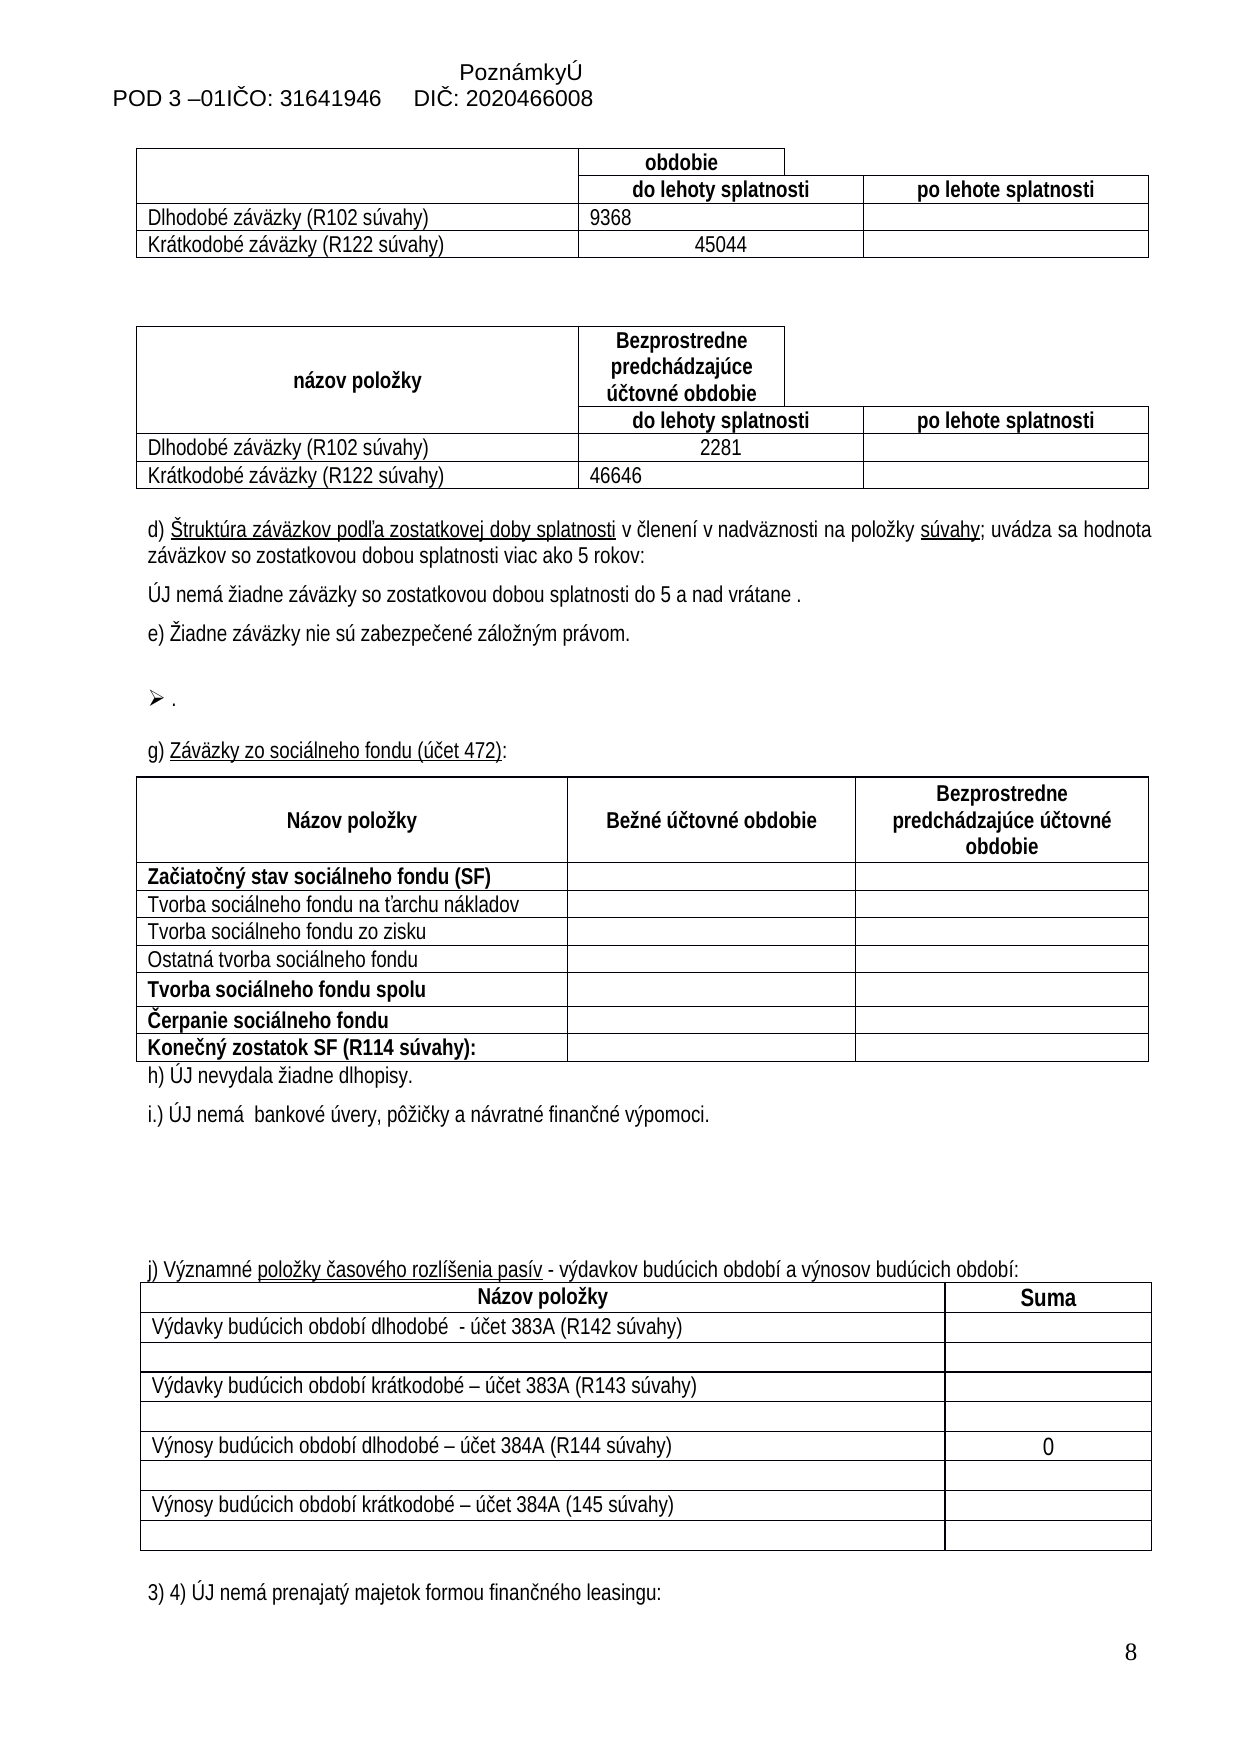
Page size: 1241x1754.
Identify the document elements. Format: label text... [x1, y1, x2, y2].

table_cell [568, 1007, 855, 1033]
table_cell [946, 1491, 1151, 1520]
table_cell Začiatočný stav sociálneho fondu (SF) [137, 863, 567, 890]
table_cell Tvorba sociálneho fondu zo zisku [137, 918, 567, 944]
table_cell [946, 1313, 1151, 1342]
table_header Bezprostredne predchádzajúce účtovné obdobie [856, 778, 1148, 862]
table_cell Krátkodobé záväzky (R122 súvahy) [137, 231, 578, 257]
text e) Žiadne záväzky nie sú zabezpečené záložným právom. [148, 619, 1152, 646]
table_cell Tvorba sociálneho fondu na ťarchu nákladov [137, 891, 567, 917]
table_cell po lehote splatnosti [864, 176, 1148, 202]
table_cell 9368 [579, 204, 863, 230]
table_cell [568, 973, 855, 1006]
table_cell [856, 973, 1148, 1006]
table_cell [946, 1461, 1151, 1490]
table_cell Výdavky budúcich období krátkodobé – účet 383A (R143 súvahy) [141, 1373, 944, 1401]
table_cell [946, 1343, 1151, 1371]
text i.) ÚJ nemá bankové úvery, pôžičky a návratné finančné výpomoci. [148, 1101, 1186, 1127]
table_header obdobie [579, 149, 784, 175]
table_cell 0 [946, 1432, 1151, 1460]
table_cell [141, 1343, 944, 1371]
table_cell [856, 1034, 1148, 1061]
table_cell do lehoty splatnosti [579, 407, 863, 433]
table_header Názov položky [137, 778, 567, 862]
table_cell Krátkodobé záväzky (R122 súvahy) [137, 462, 578, 488]
text d) Štruktúra záväzkov podľa zostatkovej doby splatnosti v členení v nadväznosti na položky súvahy; uvádza sa hodnota záväzkov so zostatkovou dobou splatnosti viac ako 5 rokov: [148, 516, 1152, 568]
table_cell Výdavky budúcich období dlhodobé - účet 383A (R142 súvahy) [141, 1313, 944, 1342]
table_cell [864, 231, 1148, 257]
table_cell po lehote splatnosti [864, 407, 1148, 433]
table_cell 45044 [579, 231, 863, 257]
table_cell Výnosy budúcich období dlhodobé – účet 384A (R144 súvahy) [141, 1432, 944, 1460]
table_cell do lehoty splatnosti [579, 176, 863, 202]
table_cell [568, 946, 855, 972]
text h) ÚJ nevydala žiadne dlhopisy. [148, 1062, 1186, 1088]
table_cell 2281 [579, 434, 863, 461]
table_cell [568, 891, 855, 917]
table_cell Ostatná tvorba sociálneho fondu [137, 946, 567, 972]
text g) Záväzky zo sociálneho fondu (účet 472): [148, 737, 1137, 764]
table_header [137, 149, 578, 202]
table_cell [141, 1461, 944, 1490]
table_cell [568, 918, 855, 944]
table_cell Čerpanie sociálneho fondu [137, 1007, 567, 1033]
list . [148, 685, 1186, 711]
table_cell [856, 891, 1148, 917]
table_cell Výnosy budúcich období krátkodobé – účet 384A (145 súvahy) [141, 1491, 944, 1520]
table_cell 46646 [579, 462, 863, 488]
table_cell [864, 204, 1148, 230]
table_cell [864, 434, 1148, 461]
table_cell [946, 1402, 1151, 1431]
table_cell [946, 1373, 1151, 1401]
table_cell Dlhodobé záväzky (R102 súvahy) [137, 204, 578, 230]
table_cell Tvorba sociálneho fondu spolu [137, 973, 567, 1006]
table_header [785, 148, 1148, 175]
text j) Významné položky časového rozlíšenia pasív - výdavkov budúcich období a výnosov budúcich období: [148, 1256, 1186, 1282]
text 3) 4) ÚJ nemá prenajatý majetok formou finančného leasingu: [148, 1579, 1137, 1606]
table_cell Konečný zostatok SF (R114 súvahy): [137, 1034, 567, 1061]
table_cell [141, 1521, 944, 1549]
table_cell [856, 918, 1148, 944]
table_cell [141, 1402, 944, 1431]
table_cell [864, 462, 1148, 488]
table_cell [946, 1521, 1151, 1549]
table_header Názov položky [141, 1283, 944, 1312]
table_header Bezprostredne predchádzajúce účtovné obdobie [579, 327, 784, 406]
table_cell [856, 863, 1148, 890]
table_cell [568, 1034, 855, 1061]
table_header [785, 326, 1148, 406]
table_header Suma [946, 1283, 1151, 1312]
table_header Bežné účtovné obdobie [568, 778, 855, 862]
table_cell [856, 946, 1148, 972]
text ÚJ nemá žiadne záväzky so zostatkovou dobou splatnosti do 5 a nad vrátane . [148, 581, 1152, 607]
table_header názov položky [137, 327, 578, 433]
table_cell Dlhodobé záväzky (R102 súvahy) [137, 434, 578, 461]
table_cell [568, 863, 855, 890]
table_cell [856, 1007, 1148, 1033]
